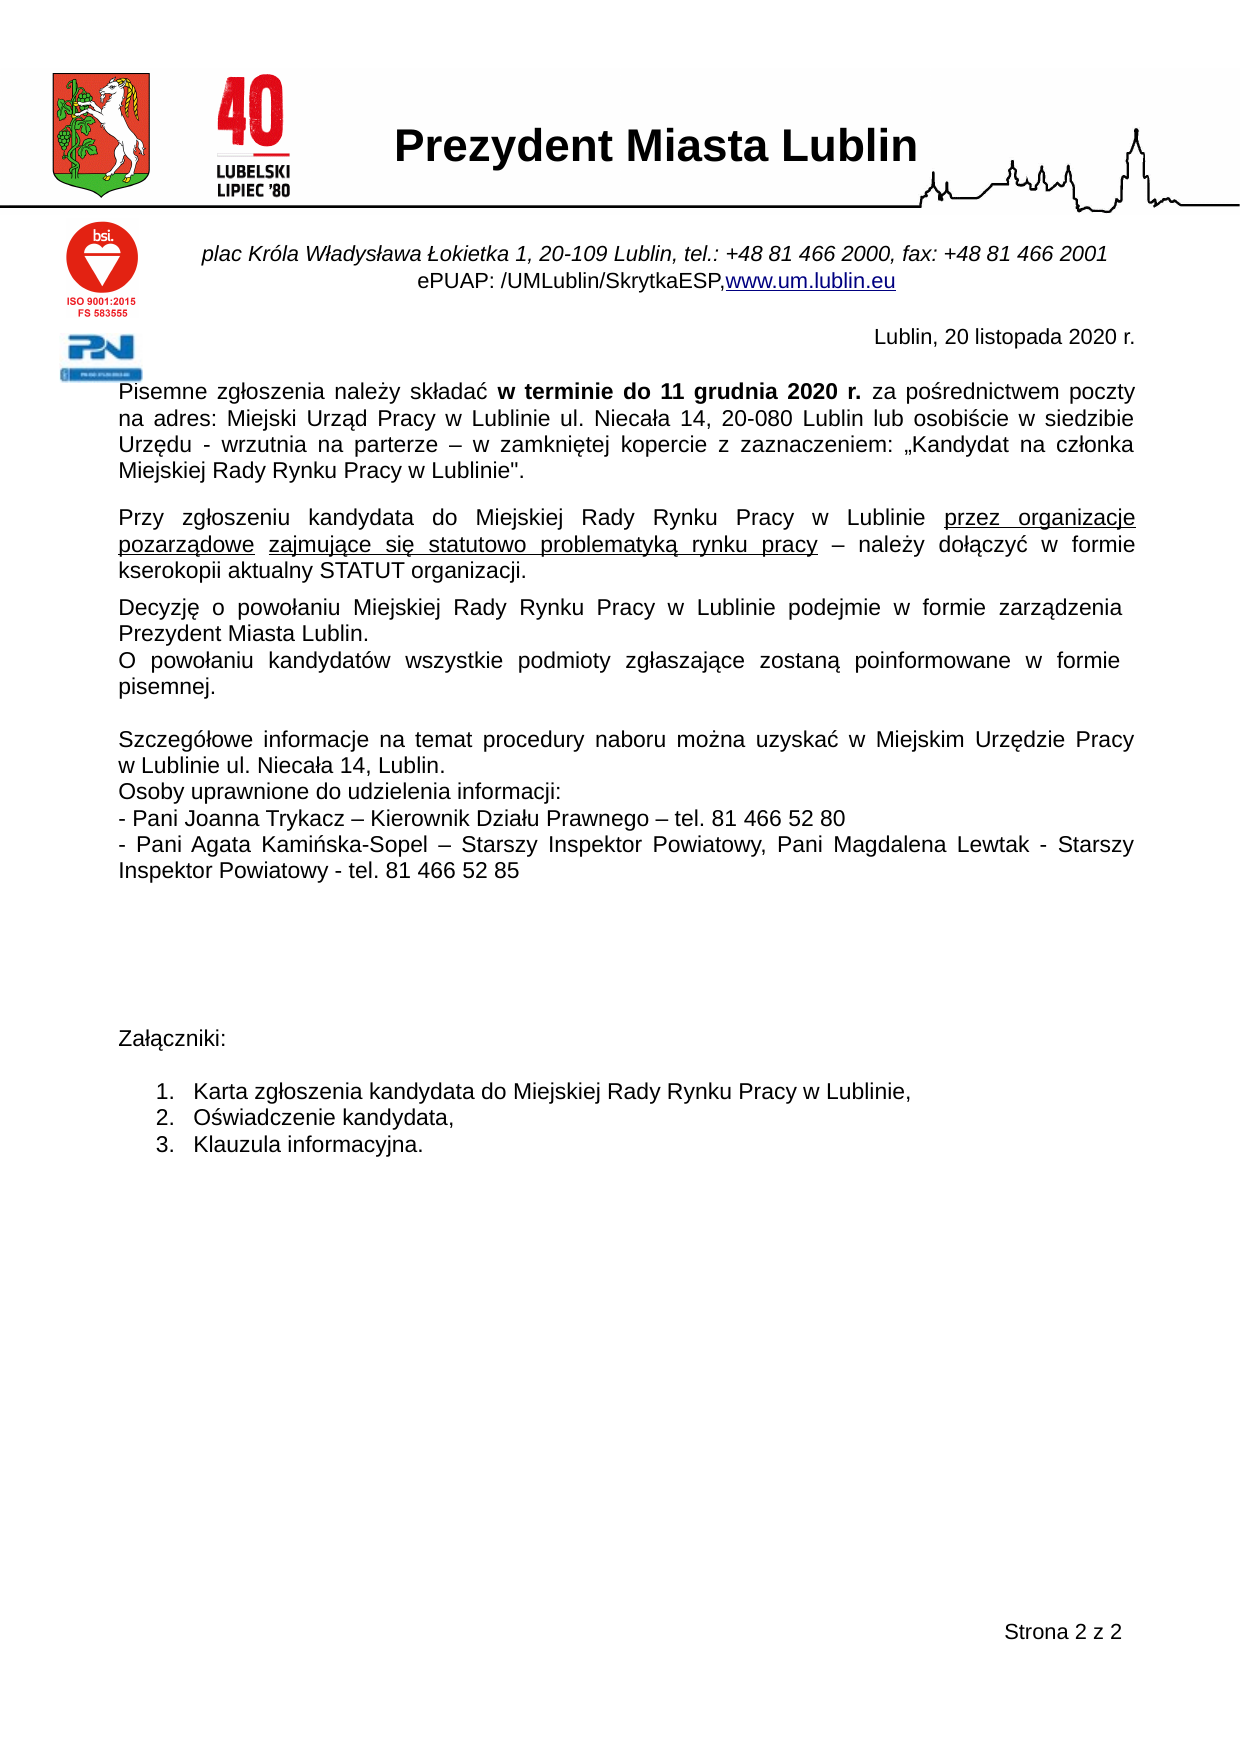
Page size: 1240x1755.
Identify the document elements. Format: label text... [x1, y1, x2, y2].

picture [65, 218, 139, 318]
picture [0, 68, 1240, 215]
list Karta zgłoszenia kandydata do Miejskiej Rady Rynku Pracy w Lublinie, [156, 1078, 1135, 1104]
text O powołaniu kandydatów wszystkie podmioty zgłaszające zostaną poinformowane w formie pisemnej. [118, 647, 1135, 699]
text Decyzję o powołaniu Miejskiej Rady Rynku Pracy w Lublinie podejmie w formie zarządzenia Prezydent Miasta Lublin. [118, 594, 1135, 647]
text - Pani Agata Kamińska-Sopel – Starszy Inspektor Powiatowy, Pani Magdalena Lewtak - Starszy Inspektor Powiatowy - tel. 81 466 52 85 [118, 831, 1135, 884]
picture [59, 333, 143, 383]
text Przy zgłoszeniu kandydata do Miejskiej Rady Rynku Pracy w Lublinie przez organizacje pozarządowe zajmujące się statutowo problematyką rynku pracy – należy dołączyć w formie kserokopii aktualny STATUT organizacji. [118, 504, 1135, 583]
text - Pani Joanna Trykacz – Kierownik Działu Prawnego – tel. 81 466 52 80 [118, 805, 1135, 831]
text Załączniki: [118, 1025, 1135, 1052]
list Oświadczenie kandydata, [156, 1104, 1135, 1131]
text Pisemne zgłoszenia należy składać w terminie do 11 grudnia 2020 r. za pośrednictwem poczty na adres: Miejski Urząd Pracy w Lublinie ul. Niecała 14, 20-080 Lublin lub osobiście w siedzibie Urzędu - wrzutnia na parterze – w zamkniętej kopercie z zaznaczeniem: „Kandydat na członka Miejskiej Rady Rynku Pracy w Lublinie". [118, 378, 1135, 483]
text Osoby uprawnione do udzielenia informacji: [118, 778, 1135, 805]
list Klauzula informacyjna. [156, 1131, 1135, 1157]
text Szczegółowe informacje na temat procedury naboru można uzyskać w Miejskim Urzędzie Pracy w Lublinie ul. Niecała 14, Lublin. [118, 726, 1135, 778]
